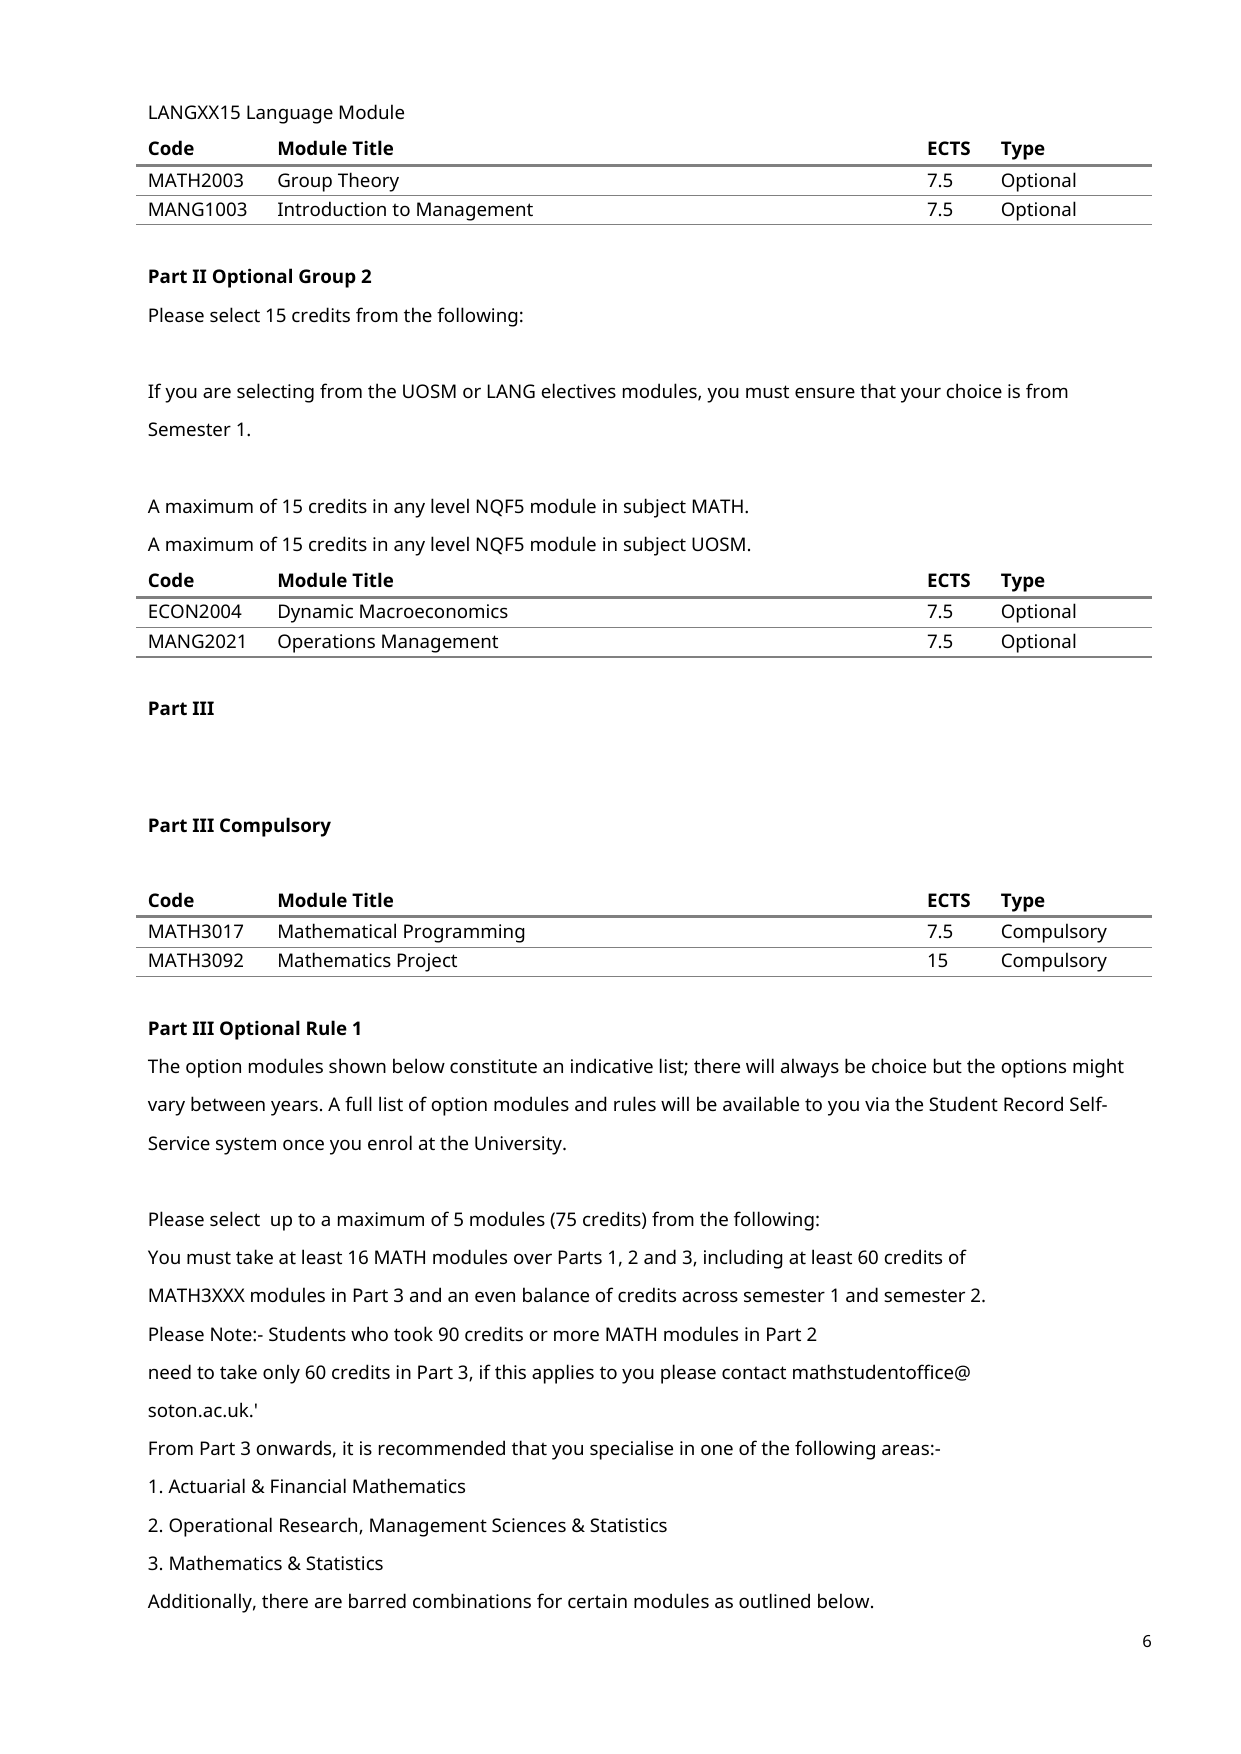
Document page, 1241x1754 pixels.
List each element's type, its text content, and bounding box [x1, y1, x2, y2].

table_cell Introduction to Management [266, 196, 916, 224]
table_cell 7.5 [916, 167, 989, 195]
table_cell Code [136, 887, 266, 915]
table_cell Group Theory [266, 167, 916, 195]
table_cell MANG2021 [136, 628, 266, 656]
table_cell Optional [989, 628, 1152, 656]
table_cell ECTS [916, 568, 989, 596]
table_cell LANGXX15 Language Module [136, 99, 1152, 136]
table_cell MATH2003 [136, 167, 266, 195]
table_cell MANG1003 [136, 196, 266, 224]
table_cell Optional [989, 167, 1152, 195]
table_cell Compulsory [989, 918, 1152, 947]
table_cell Code [136, 136, 266, 164]
table_cell 7.5 [916, 196, 989, 224]
table_cell 7.5 [916, 628, 989, 656]
table_cell Part II Optional Group 2 Please select 15 credits from the following: If you are selecting from the UOSM or LANG electives modules, you must ensure that your choice is from Semester 1. A maximum of 15 credits in any level NQF5 module in subject MATH. A maximum of 15 credits in any level NQF5 module in subject UOSM. [136, 225, 1152, 567]
table_cell Mathematical Programming [266, 918, 916, 947]
table_cell Module Title [266, 136, 916, 164]
table_cell 15 [916, 948, 989, 976]
table_cell ECON2004 [136, 599, 266, 627]
table_cell Compulsory [989, 948, 1152, 976]
table_cell Optional [989, 196, 1152, 224]
table_cell Part III Compulsory [136, 774, 1152, 887]
table_cell Type [989, 887, 1152, 915]
table_cell Type [989, 568, 1152, 596]
table_cell Code [136, 568, 266, 596]
table_cell Module Title [266, 568, 916, 596]
table_cell Optional [989, 599, 1152, 627]
table_cell Part III [136, 658, 1152, 774]
table_cell Dynamic Macroeconomics [266, 599, 916, 627]
table_cell Type [989, 136, 1152, 164]
table_cell 7.5 [916, 599, 989, 627]
table_cell MATH3017 [136, 918, 266, 947]
table_cell Operations Management [266, 628, 916, 656]
table_cell Module Title [266, 887, 916, 915]
table_cell Part III Optional Rule 1 The option modules shown below constitute an indicative list; there will always be choice but the options might vary between years. A full list of option modules and rules will be available to you via the Student Record Self-Service system once you enrol at the University. Please select up to a maximum of 5 modules (75 credits) from the following: You must take at least 16 MATH modules over Parts 1, 2 and 3, including at least 60 credits of MATH3XXX modules in Part 3 and an even balance of credits across semester 1 and semester 2. Please Note:- Students who took 90 credits or more MATH modules in Part 2 need to take only 60 credits in Part 3, if this applies to you please contact mathstudentoffice@ soton.ac.uk.' From Part 3 onwards, it is recommended that you specialise in one of the following areas:- 1. Actuarial & Financial Mathematics 2. Operational Research, Management Sciences & Statistics 3. Mathematics & Statistics Additionally, there are barred combinations for certain modules as outlined below. [136, 977, 1152, 1614]
table_cell ECTS [916, 887, 989, 915]
table_cell 7.5 [916, 918, 989, 947]
table_cell MATH3092 [136, 948, 266, 976]
table_cell ECTS [916, 136, 989, 164]
table_cell Mathematics Project [266, 948, 916, 976]
